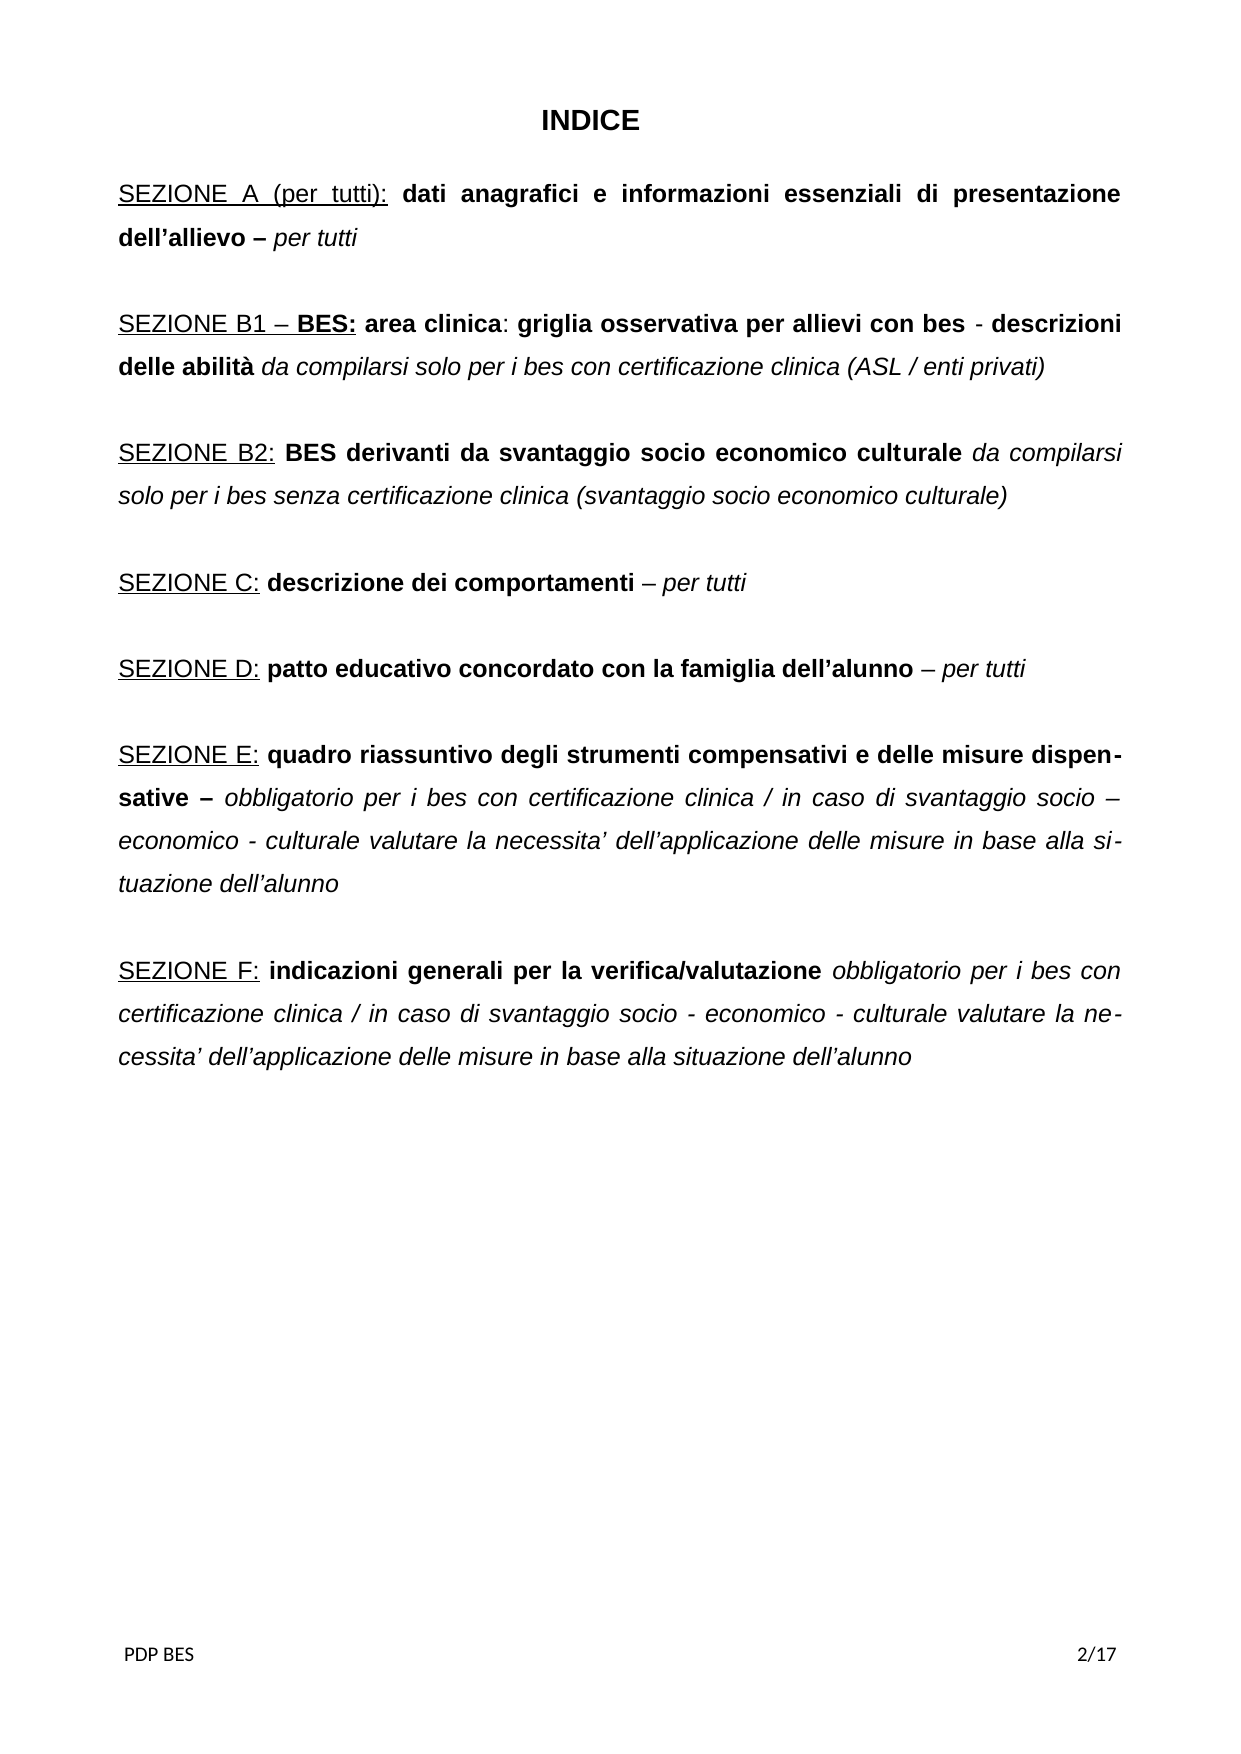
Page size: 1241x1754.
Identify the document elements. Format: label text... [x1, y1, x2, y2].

text SEZIONE B1 – BES: area clinica: griglia osservativa per allievi con bes - descrizioni delle abilità da compilarsi solo per i bes con certificazione clinica (ASL / enti privati) [118, 309, 1122, 381]
text SEZIONE D: patto educativo concordato con la famiglia dell’alunno – per tutti [118, 654, 1122, 682]
text SEZIONE C: descrizione dei comportamenti – per tutti [118, 567, 1122, 596]
text SEZIONE B2: BES derivanti da svantaggio socio economico culturale da compilarsi solo per i bes senza certificazione clinica (svantaggio socio economico culturale) [118, 438, 1122, 510]
text SEZIONE E: quadro riassuntivo degli strumenti compensativi e delle misure dispen­sative – obbligatorio per i bes con certificazione clinica / in caso di svantaggio socio – economico - culturale valutare la necessita’ dell’applicazione delle misure in base alla si­tuazione dell’alunno [118, 740, 1122, 898]
text SEZIONE A (per tutti): dati anagrafici e informazioni essenziali di presentazione dell’allievo – per tutti [118, 179, 1122, 251]
text SEZIONE F: indicazioni generali per la verifica/valutazione obbligatorio per i bes con certificazione clinica / in caso di svantaggio socio - economico - culturale valutare la ne­cessita’ dell’applicazione delle misure in base alla situazione dell’alunno [118, 956, 1122, 1071]
text INDICE [118, 103, 1063, 136]
